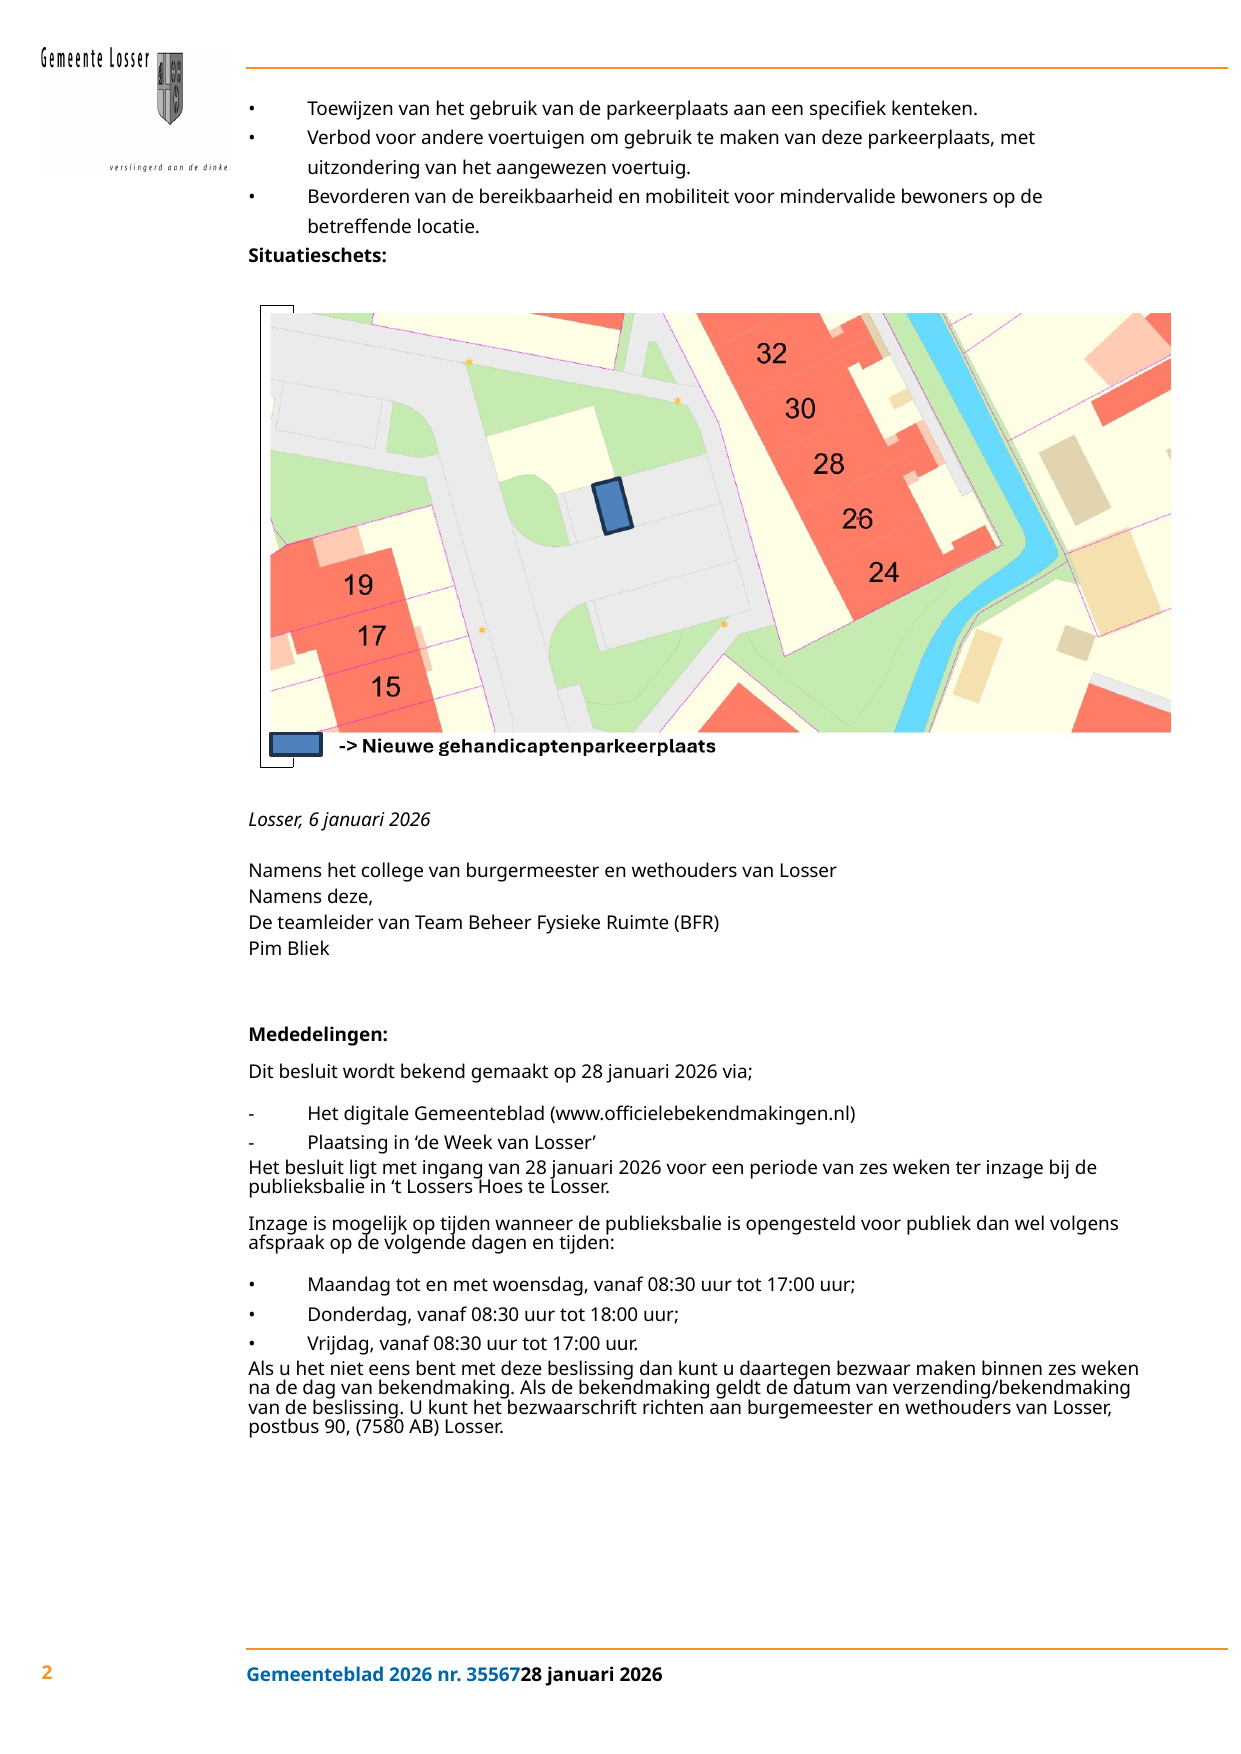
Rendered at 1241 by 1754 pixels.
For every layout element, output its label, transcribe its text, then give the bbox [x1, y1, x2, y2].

list Maandag tot en met woensdag, vanaf 08:30 uur tot 17:00 uur; [248, 1271, 1152, 1297]
text Inzage is mogelijk op tijden wanneer de publieksbalie is opengesteld voor publiek dan wel volgens afspraak op de volgende dagen en tijden: [248, 1215, 1152, 1254]
text Als u het niet eens bent met deze beslissing dan kunt u daartegen bezwaar maken binnen zes weken na de dag van bekendmaking. Als de bekendmaking geldt de datum van verzending/bekendmaking van de beslissing. U kunt het bezwaarschrift richten aan burgemeester en wethouders van Losser, postbus 90, (7580 AB) Losser. [248, 1360, 1152, 1437]
list Vrijdag, vanaf 08:30 uur tot 17:00 uur. [248, 1331, 1152, 1356]
list Het digitale Gemeenteblad (www.officielebekendmakingen.nl) [248, 1100, 1152, 1125]
text De teamleider van Team Beheer Fysieke Ruimte (BFR) [248, 909, 1152, 935]
list Bevorderen van de bereikbaarheid en mobiliteit voor mindervalide bewoners op de betreffende locatie. [248, 183, 1152, 239]
list Plaatsing in ‘de Week van Losser’ [248, 1129, 1152, 1155]
text Namens het college van burgermeester en wethouders van Losser [248, 858, 1152, 883]
list Toewijzen van het gebruik van de parkeerplaats aan een specifiek kenteken. [248, 95, 1152, 121]
text Situatieschets: [248, 243, 1152, 268]
picture [268, 313, 1173, 758]
text Losser, 6 januari 2026 [248, 806, 1152, 832]
text Mededelingen: [248, 1026, 1152, 1045]
list Verbod voor andere voertuigen om gebruik te maken van deze parkeerplaats, met uitzondering van het aangewezen voertuig. [248, 124, 1152, 180]
text Dit besluit wordt bekend gemaakt op 28 januari 2026 via; [248, 1063, 1152, 1082]
text Namens deze, [248, 883, 1152, 909]
text Pim Bliek [248, 935, 1152, 961]
picture [41, 47, 231, 172]
list Donderdag, vanaf 08:30 uur tot 18:00 uur; [248, 1301, 1152, 1327]
text Het besluit ligt met ingang van 28 januari 2026 voor een periode van zes weken ter inzage bij de publieksbalie in ‘t Lossers Hoes te Losser. [248, 1159, 1152, 1197]
